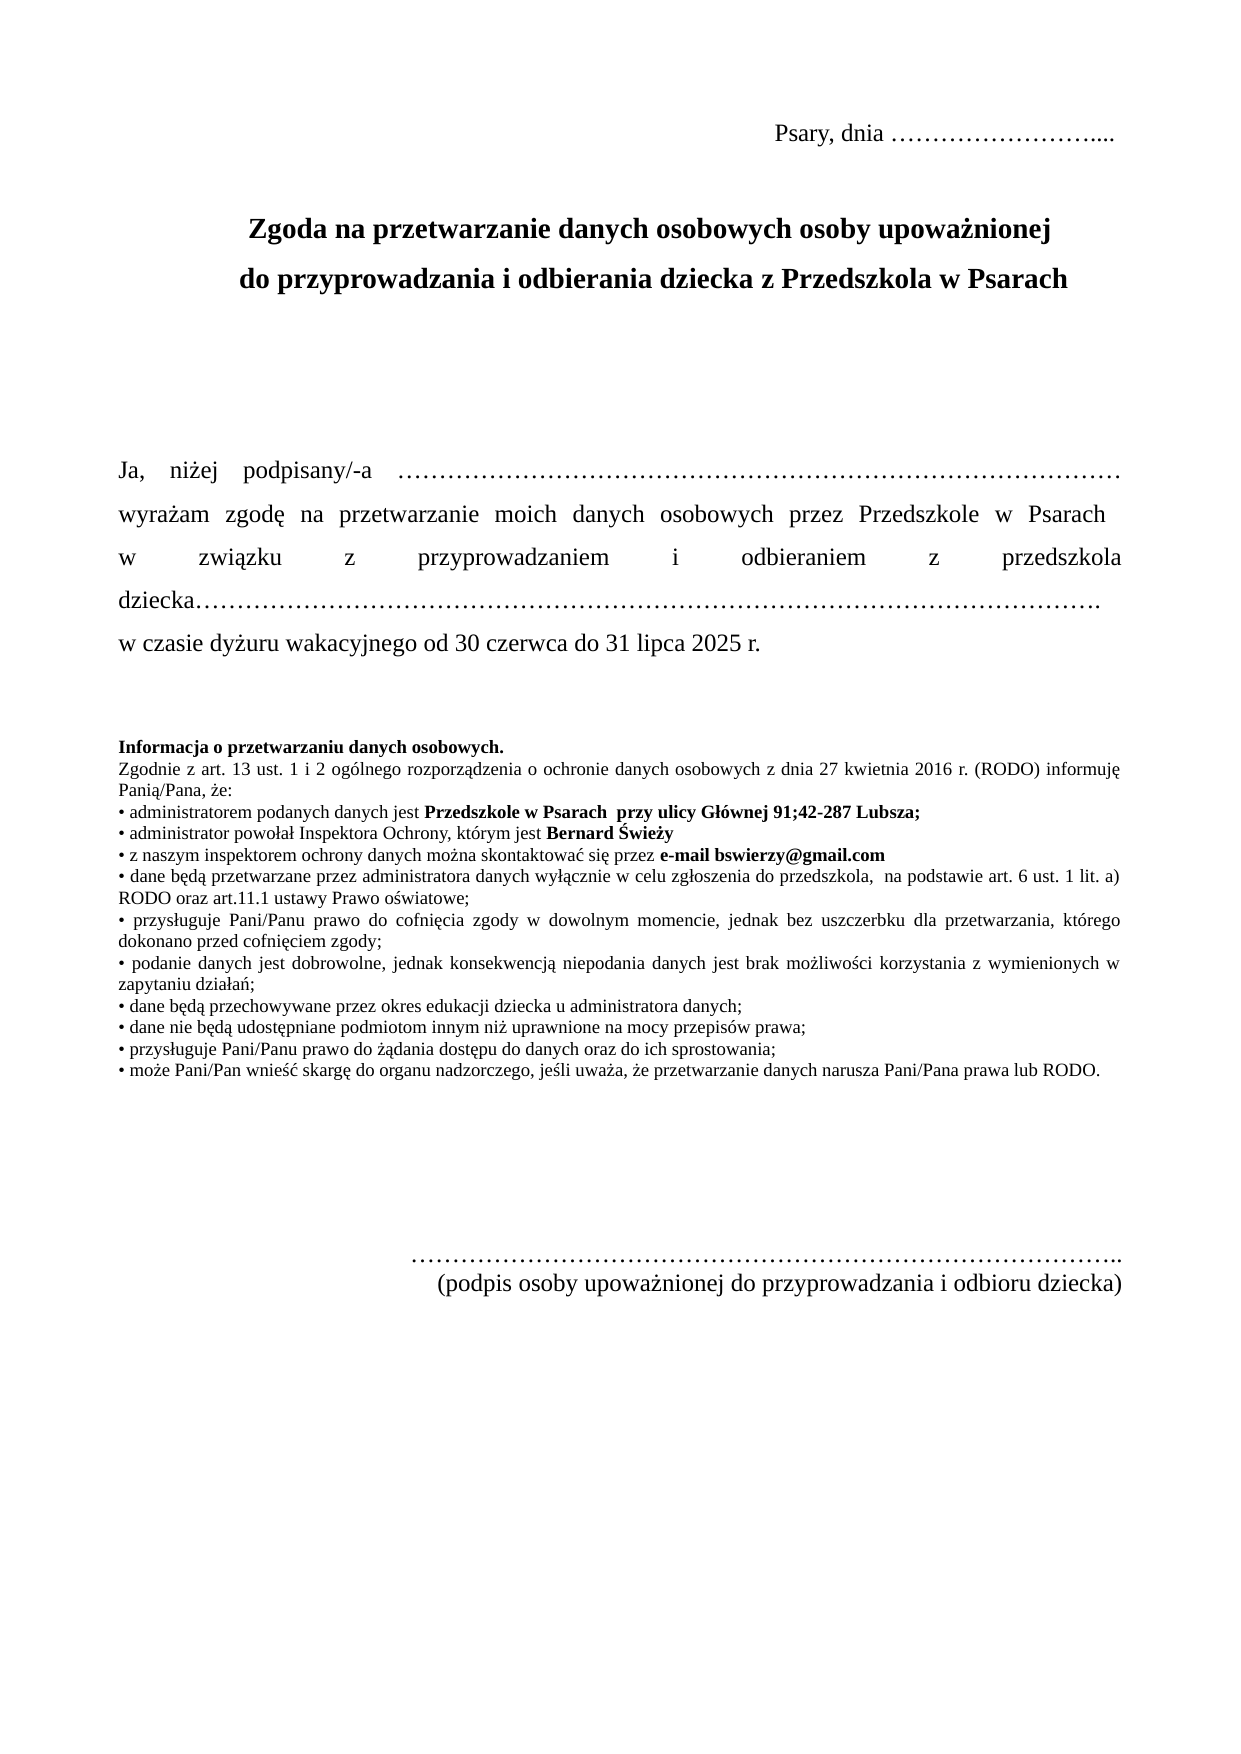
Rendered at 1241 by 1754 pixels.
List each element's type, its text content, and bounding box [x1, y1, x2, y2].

text Psary, dnia …………………….... [177, 118, 1122, 147]
text • z naszym inspektorem ochrony danych można skontaktować się przez e-mail bswierzy@gmail.com [118, 844, 1122, 865]
text • dane będą przetwarzane przez administratora danych wyłącznie w celu zgłoszenia do przedszkola, na podstawie art. 6 ust. 1 lit. a) RODO oraz art.11.1 ustawy Prawo oświatowe; [118, 865, 1122, 908]
text • przysługuje Pani/Panu prawo do żądania dostępu do danych oraz do ich sprostowania; [118, 1038, 1122, 1059]
text • administratorem podanych danych jest Przedszkole w Psarach przy ulicy Głównej 91;42-287 Lubsza; [118, 801, 1122, 822]
text • podanie danych jest dobrowolne, jednak konsekwencją niepodania danych jest brak możliwości korzystania z wymienionych w zapytaniu działań; [118, 952, 1122, 995]
text Informacja o przetwarzaniu danych osobowych. [118, 736, 1122, 757]
text Zgodnie z art. 13 ust. 1 i 2 ogólnego rozporządzenia o ochronie danych osobowych z dnia 27 kwietnia 2016 r. (RODO) informuję Panią/Pana, że: [118, 757, 1122, 801]
text • może Pani/Pan wnieść skargę do organu nadzorczego, jeśli uważa, że przetwarzanie danych narusza Pani/Pana prawa lub RODO. [118, 1059, 1122, 1081]
text • przysługuje Pani/Panu prawo do cofnięcia zgody w dowolnym momencie, jednak bez uszczerbku dla przetwarzania, którego dokonano przed cofnięciem zgody; [118, 908, 1122, 952]
text Zgoda na przetwarzanie danych osobowych osoby upoważnionej [177, 211, 1122, 245]
text ………………………………………………………………………….. (podpis osoby upoważnionej do przyprowadzania i odbioru dziecka) [118, 1211, 1122, 1297]
text do przyprowadzania i odbierania dziecka z Przedszkola w Psarach [177, 262, 1122, 295]
text Ja, niżej podpisany/-a ……………………………………………………………………………wyrażam zgodę na przetwarzanie moich danych osobowych przez Przedszkole w Psarach w związku z przyprowadzaniem i odbieraniem z przedszkola dziecka………………………………………………………………………………………………. w czasie dyżuru wakacyjnego od 30 czerwca do 31 lipca 2025 r. [118, 456, 1122, 657]
text • dane będą przechowywane przez okres edukacji dziecka u administratora danych; [118, 995, 1122, 1016]
text • dane nie będą udostępniane podmiotom innym niż uprawnione na mocy przepisów prawa; [118, 1016, 1122, 1038]
text • administrator powołał Inspektora Ochrony, którym jest Bernard Świeży [118, 822, 1122, 844]
